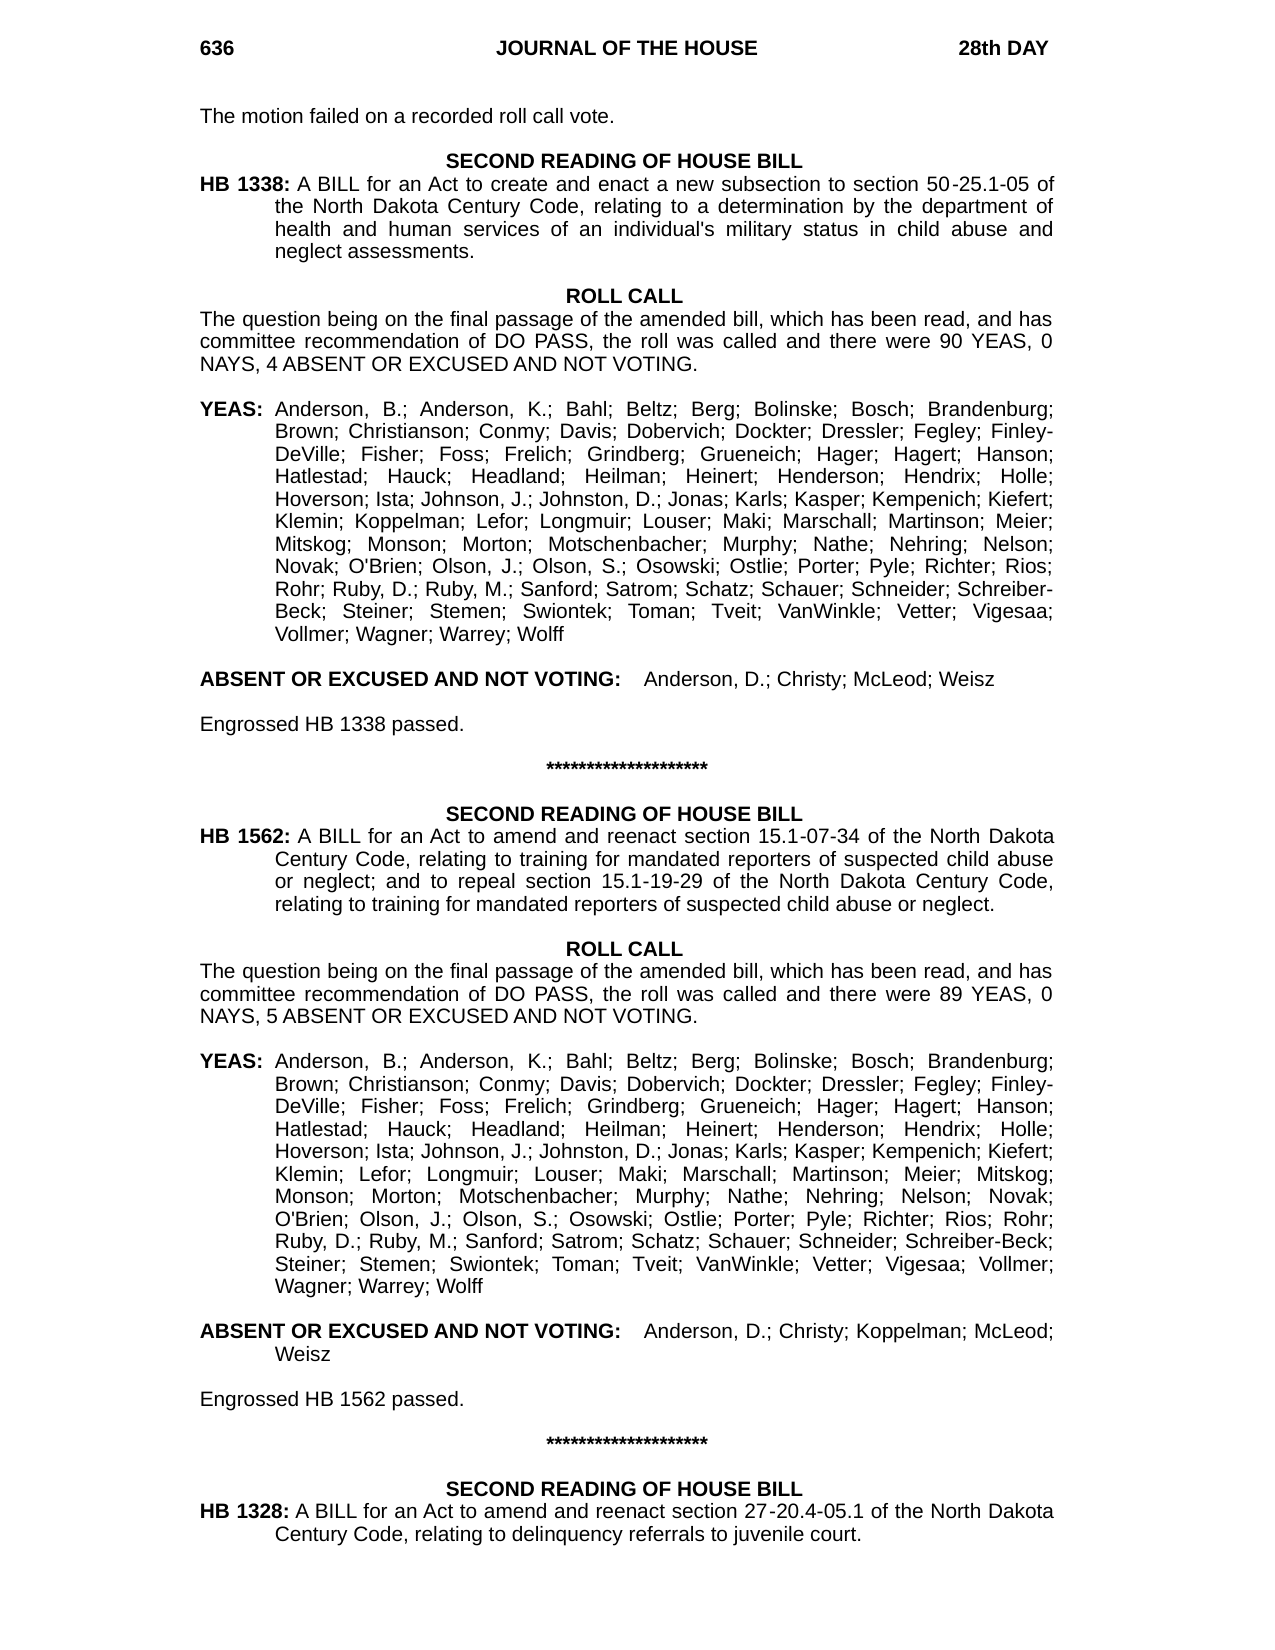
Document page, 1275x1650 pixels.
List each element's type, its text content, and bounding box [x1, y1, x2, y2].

text ROLL CALL [199, 286, 1054, 308]
title YEAS: Anderson, B.; Anderson, K.; Bahl; Beltz; Berg; Bolinske; Bosch; Brandenburg; Brown; Christianson; Conmy; Davis; Dobervich; Dockter; Dressler; Fegley; Finley-DeVille; Fisher; Foss; Frelich; Grindberg; Grueneich; Hager; Hagert; Hanson; Hatlestad; Hauck; Headland; Heilman; Heinert; Henderson; Hendrix; Holle; Hoverson; Ista; Johnson, J.; Johnston, D.; Jonas; Karls; Kasper; Kempenich; Kiefert; Klemin; Lefor; Longmuir; Louser; Maki; Marschall; Martinson; Meier; Mitskog; Monson; Morton; Motschenbacher; Murphy; Nathe; Nehring; Nelson; Novak; O'Brien; Olson, J.; Olson, S.; Osowski; Ostlie; Porter; Pyle; Richter; Rios; Rohr; Ruby, D.; Ruby, M.; Sanford; Satrom; Schatz; Schauer; Schneider; Schreiber-Beck; Steiner; Stemen; Swiontek; Toman; Tveit; VanWinkle; Vetter; Vigesaa; Vollmer; Wagner; Warrey; Wolff [199, 1051, 1054, 1298]
text ******************** [199, 1433, 1054, 1456]
text Engrossed HB 1338 passed. [199, 713, 1054, 736]
text SECOND READING OF HOUSE BILL [199, 803, 1054, 826]
title YEAS: Anderson, B.; Anderson, K.; Bahl; Beltz; Berg; Bolinske; Bosch; Brandenburg; Brown; Christianson; Conmy; Davis; Dobervich; Dockter; Dressler; Fegley; Finley-DeVille; Fisher; Foss; Frelich; Grindberg; Grueneich; Hager; Hagert; Hanson; Hatlestad; Hauck; Headland; Heilman; Heinert; Henderson; Hendrix; Holle; Hoverson; Ista; Johnson, J.; Johnston, D.; Jonas; Karls; Kasper; Kempenich; Kiefert; Klemin; Koppelman; Lefor; Longmuir; Louser; Maki; Marschall; Martinson; Meier; Mitskog; Monson; Morton; Motschenbacher; Murphy; Nathe; Nehring; Nelson; Novak; O'Brien; Olson, J.; Olson, S.; Osowski; Ostlie; Porter; Pyle; Richter; Rios; Rohr; Ruby, D.; Ruby, M.; Sanford; Satrom; Schatz; Schauer; Schneider; Schreiber-Beck; Steiner; Stemen; Swiontek; Toman; Tveit; VanWinkle; Vetter; Vigesaa; Vollmer; Wagner; Warrey; Wolff [199, 398, 1054, 646]
text SECOND READING OF HOUSE BILL [199, 1478, 1054, 1501]
text The question being on the final passage of the amended bill, which has been read, and has committee recommendation of DO PASS, the roll was called and there were 89 YEAS, 0 NAYS, 5 ABSENT OR EXCUSED AND NOT VOTING. [199, 961, 1054, 1028]
text SECOND READING OF HOUSE BILL [199, 151, 1054, 173]
text Engrossed HB 1562 passed. [199, 1388, 1054, 1411]
text The question being on the final passage of the amended bill, which has been read, and has committee recommendation of DO PASS, the roll was called and there were 90 YEAS, 0 NAYS, 4 ABSENT OR EXCUSED AND NOT VOTING. [199, 308, 1054, 376]
text ROLL CALL [199, 938, 1054, 961]
text The motion failed on a recorded roll call vote. [199, 106, 1054, 128]
text ******************** [199, 758, 1054, 781]
title ABSENT OR EXCUSED AND NOT VOTING: Anderson, D.; Christy; McLeod; Weisz [199, 668, 1054, 691]
title HB 1328: A BILL for an Act to amend and reenact section 27‑20.4‑05.1 of the North Dakota Century Code, relating to delinquency referrals to juvenile court. [199, 1501, 1054, 1546]
title HB 1562: A BILL for an Act to amend and reenact section 15.1‑07‑34 of the North Dakota Century Code, relating to training for mandated reporters of suspected child abuse or neglect; and to repeal section 15.1‑19‑29 of the North Dakota Century Code, relating to training for mandated reporters of suspected child abuse or neglect. [199, 826, 1054, 916]
subtitle Page 636 [9, 9, 109, 33]
title [0, 0, 118, 42]
title ABSENT OR EXCUSED AND NOT VOTING: Anderson, D.; Christy; Koppelman; McLeod; Weisz [199, 1321, 1054, 1366]
title HB 1338: A BILL for an Act to create and enact a new subsection to section 50‑25.1‑05 of the North Dakota Century Code, relating to a determination by the department of health and human services of an individual's military status in child abuse and neglect assessments. [199, 173, 1054, 263]
